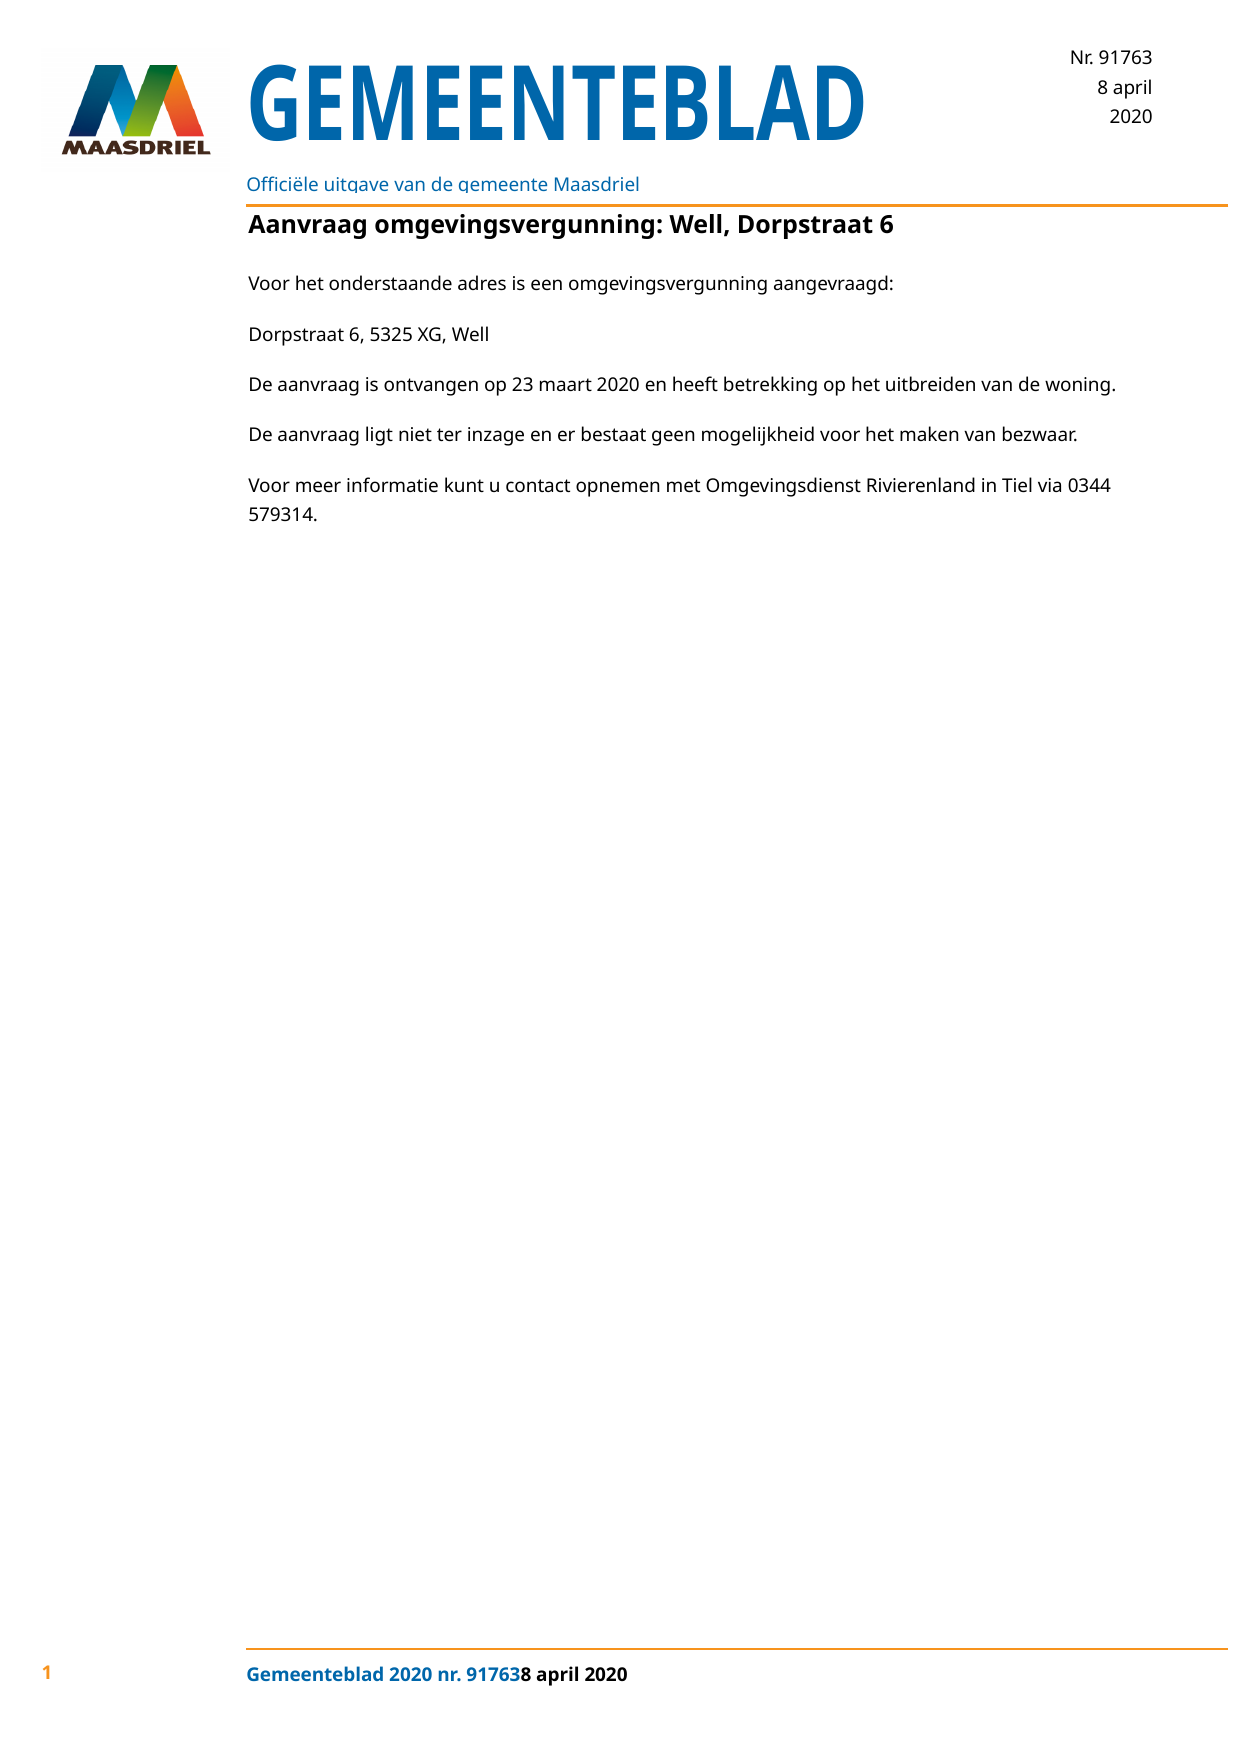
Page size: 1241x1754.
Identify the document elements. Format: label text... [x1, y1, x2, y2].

text Voor meer informatie kunt u contact opnemen met Omgevingsdienst Rivierenland in Tiel via 0344 579314. [248, 472, 1152, 527]
picture [41, 47, 231, 172]
text De aanvraag is ontvangen op 23 maart 2020 en heeft betrekking op het uitbreiden van de woning. [248, 371, 1152, 397]
text Aanvraag omgevingsvergunning: Well, Dorpstraat 6 [248, 207, 1152, 241]
text Voor het onderstaande adres is een omgevingsvergunning aangevraagd: [248, 270, 1152, 296]
text Dorpstraat 6, 5325 XG, Well [248, 321, 1152, 346]
text De aanvraag ligt niet ter inzage en er bestaat geen mogelijkheid voor het maken van bezwaar. [248, 422, 1152, 447]
